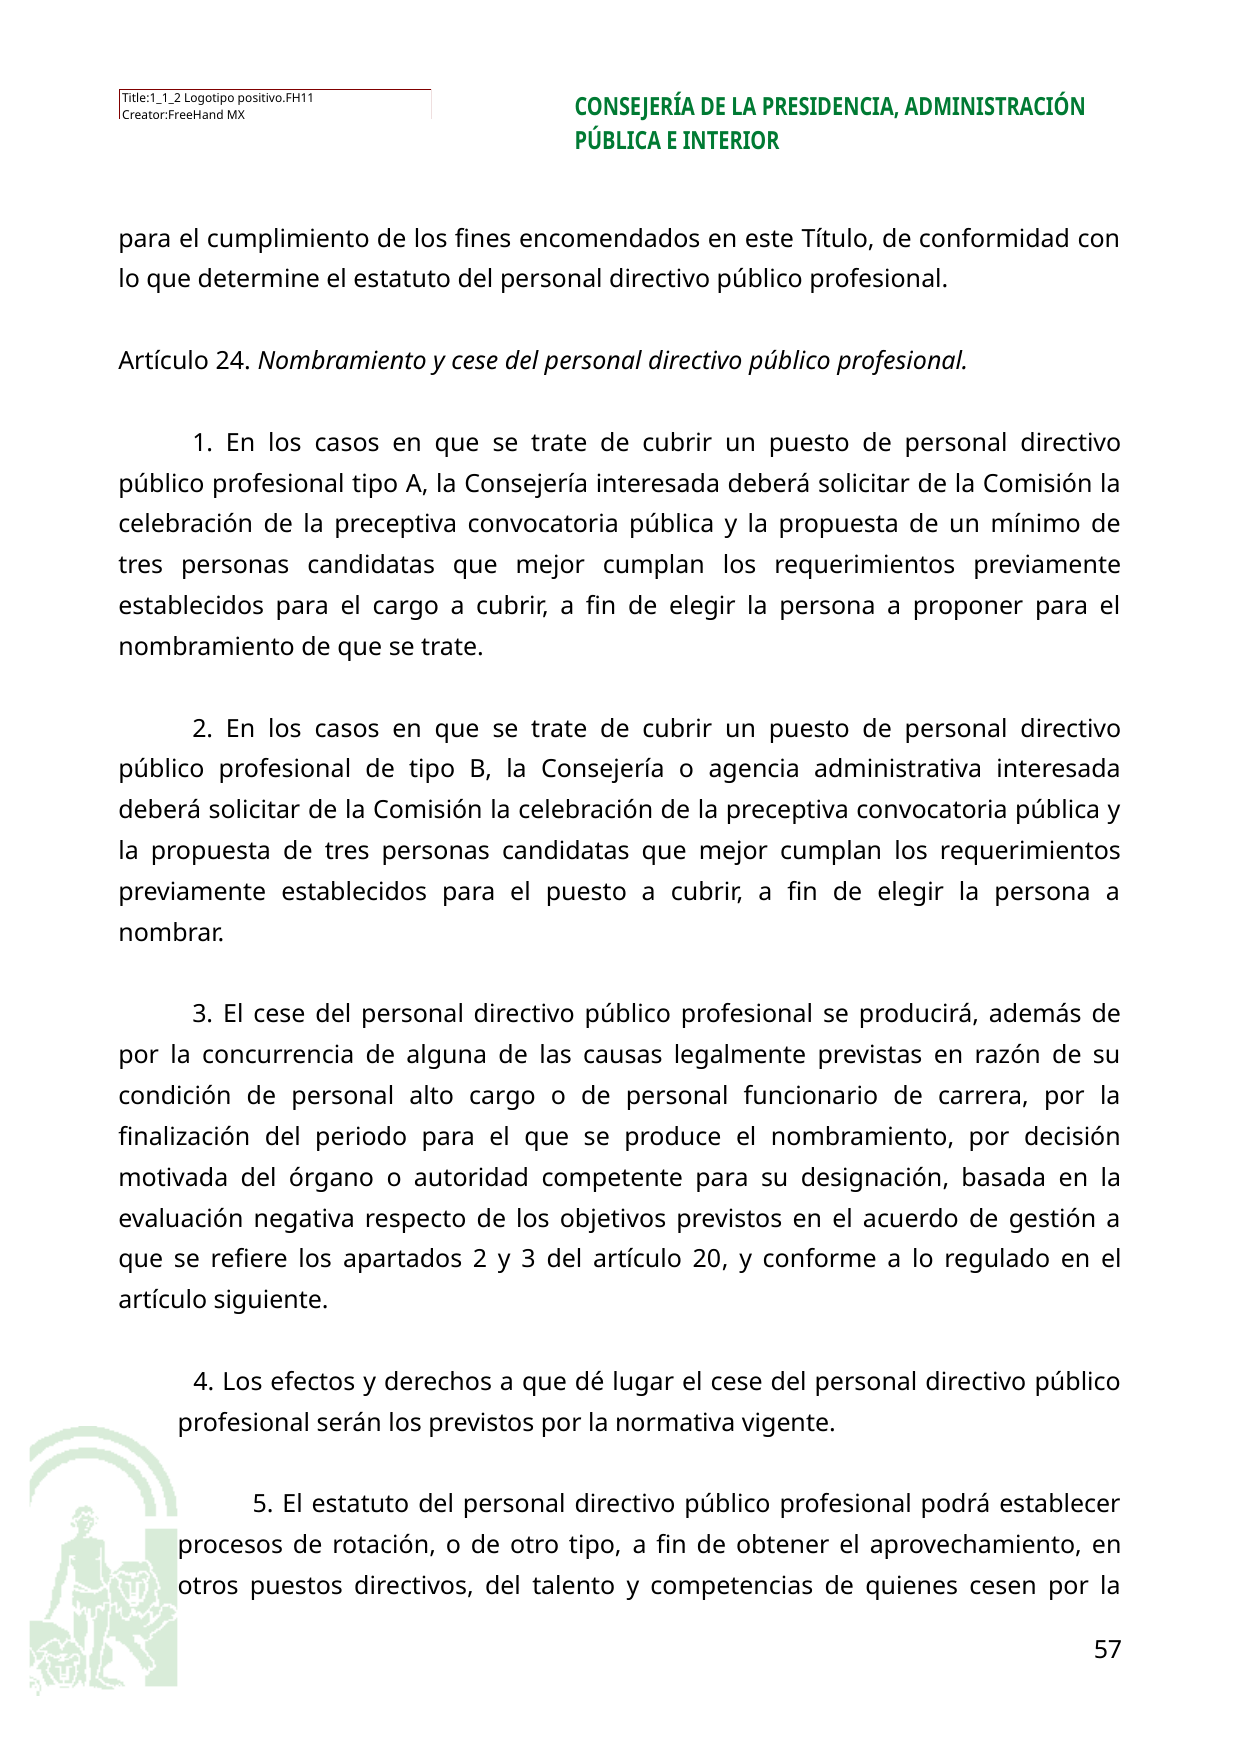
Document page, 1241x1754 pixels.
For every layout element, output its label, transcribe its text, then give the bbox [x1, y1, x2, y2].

text 2. En los casos en que se trate de cubrir un puesto de personal directivo público profesional de tipo B, la Consejería o agencia administrativa interesada deberá solicitar de la Comisión la celebración de la preceptiva convocatoria pública y la propuesta de tres personas candidatas que mejor cumplan los requerimientos previamente establecidos para el puesto a cubrir, a fin de elegir la persona a nombrar. [118, 710, 1122, 948]
text 1. En los casos en que se trate de cubrir un puesto de personal directivo público profesional tipo A, la Consejería interesada deberá solicitar de la Comisión la celebración de la preceptiva convocatoria pública y la propuesta de un mínimo de tres personas candidatas que mejor cumplan los requerimientos previamente establecidos para el cargo a cubrir, a fin de elegir la persona a proponer para el nombramiento de que se trate. [118, 424, 1122, 663]
text Artículo 24. Nombramiento y cese del personal directivo público profesional. [118, 343, 1122, 377]
text 4. Los efectos y derechos a que dé lugar el cese del personal directivo público profesional serán los previstos por la normativa vigente. [118, 1363, 1122, 1438]
text 3. El cese del personal directivo público profesional se producirá, además de por la concurrencia de alguna de las causas legalmente previstas en razón de su condición de personal alto cargo o de personal funcionario de carrera, por la finalización del periodo para el que se produce el nombramiento, por decisión motivada del órgano o autoridad competente para su designación, basada en la evaluación negativa respecto de los objetivos previstos en el acuerdo de gestión a que se refiere los apartados 2 y 3 del artículo 20, y conforme a lo regulado en el artículo siguiente. [118, 996, 1122, 1316]
text para el cumplimiento de los fines encomendados en este Título, de conformidad con lo que determine el estatuto del personal directivo público profesional. [118, 220, 1122, 295]
text 5. El estatuto del personal directivo público profesional podrá establecer procesos de rotación, o de otro tipo, a fin de obtener el aprovechamiento, en otros puestos directivos, del talento y competencias de quienes cesen por la [178, 1486, 1122, 1602]
picture [29, 1426, 178, 1696]
